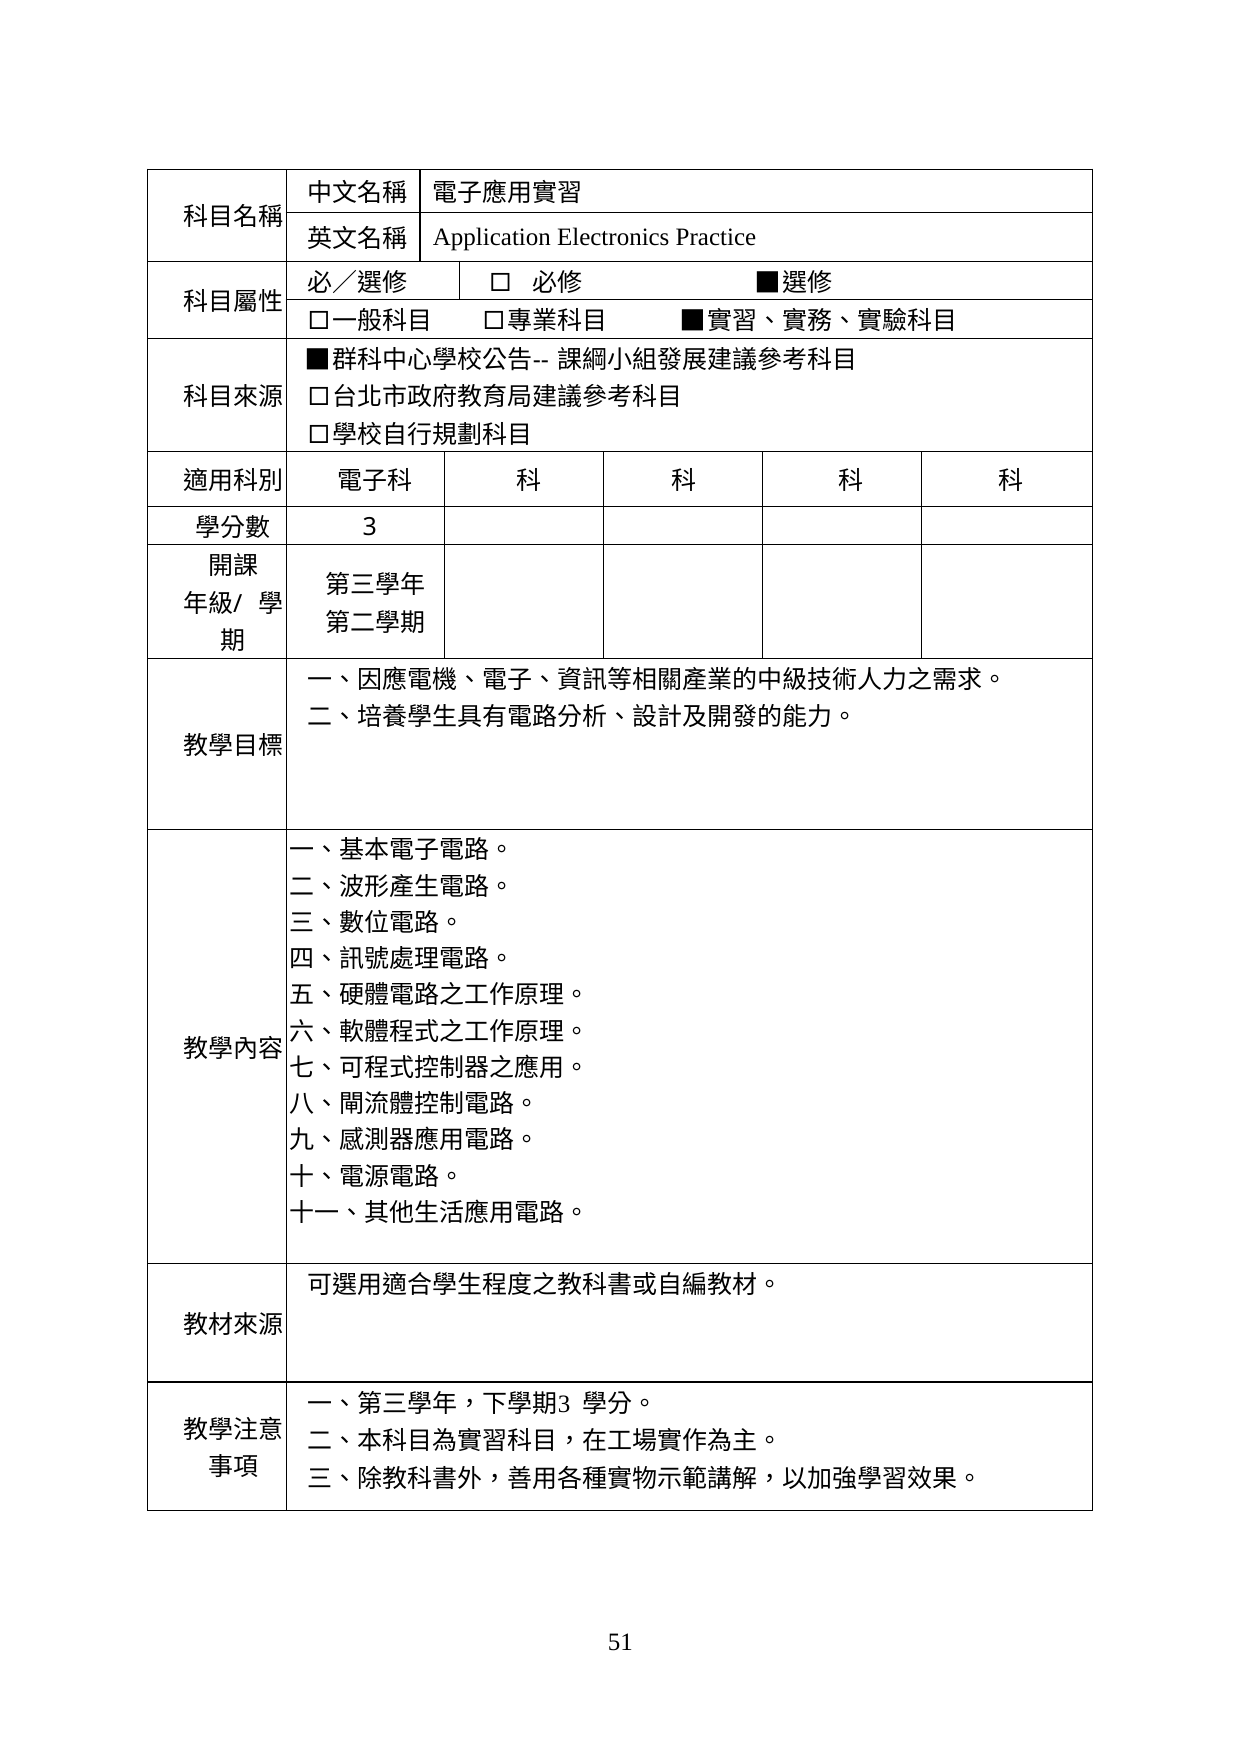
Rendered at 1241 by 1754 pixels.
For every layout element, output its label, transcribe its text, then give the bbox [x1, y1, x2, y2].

table_cell 3 [287, 507, 444, 544]
table_cell 科目屬性 [148, 262, 286, 338]
table_cell 必／選修 [287, 262, 459, 299]
table_cell [922, 545, 1092, 658]
table_cell [922, 507, 1092, 544]
table_cell 教學目標 [148, 659, 286, 829]
table_cell [445, 545, 603, 658]
table_cell 一、基本電子電路。 二、波形產生電路。 三、數位電路。 四、訊號處理電路。 五、硬體電路之工作原理。 六、軟體程式之工作原理。 七、可程式控制器之應用。 八、閘流體控制電路。 九、感測器應用電路。 十、電源電路。 十一、其他生活應用電路。 [287, 830, 1092, 1263]
table_cell Application Electronics Practice [421, 213, 1092, 261]
table_cell 科 [922, 452, 1092, 506]
table_cell 學分數 [148, 507, 286, 544]
table_header 電子應用實習 [421, 170, 1092, 212]
table_cell 可選用適合學生程度之教科書或自編教材。 [287, 1264, 1092, 1381]
table_cell 一、第三學年，下學期3學分。 二、本科目為實習科目，在工場實作為主。 三、除教科書外，善用各種實物示範講解，以加強學習效果。 [287, 1383, 1092, 1509]
table_cell 第三學年 第二學期 [287, 545, 444, 658]
table_cell 開課 年級/學期 [148, 545, 286, 658]
table_cell 適用科別 [148, 452, 286, 506]
table_cell [763, 545, 921, 658]
table_header 科目名稱 [148, 170, 286, 261]
table_cell [604, 545, 762, 658]
table_cell 教材來源 [148, 1264, 286, 1381]
table_cell 教學內容 [148, 830, 286, 1263]
table_cell 科 [604, 452, 762, 506]
table_cell 一、因應電機、電子、資訊等相關產業的中級技術人力之需求。 二、培養學生具有電路分析、設計及開發的能力。 [287, 659, 1092, 829]
table_cell 一般科目 專業科目 實習、實務、實驗科目 [287, 300, 1092, 338]
table_cell [445, 507, 603, 544]
table_cell 群科中心學校公告--課綱小組發展建議參考科目 台北市政府教育局建議參考科目 學校自行規劃科目 [287, 339, 1092, 451]
table_cell [604, 507, 762, 544]
table_cell 電子科 [287, 452, 444, 506]
table_cell 科 [445, 452, 603, 506]
table_header 中文名稱 [287, 170, 419, 212]
table_cell 英文名稱 [287, 213, 419, 261]
table_cell 科 [763, 452, 921, 506]
table_cell [763, 507, 921, 544]
table_cell 教學注意 事項 [148, 1383, 286, 1509]
table_cell 必修 選修 [460, 262, 1092, 299]
table_cell 科目來源 [148, 339, 286, 451]
